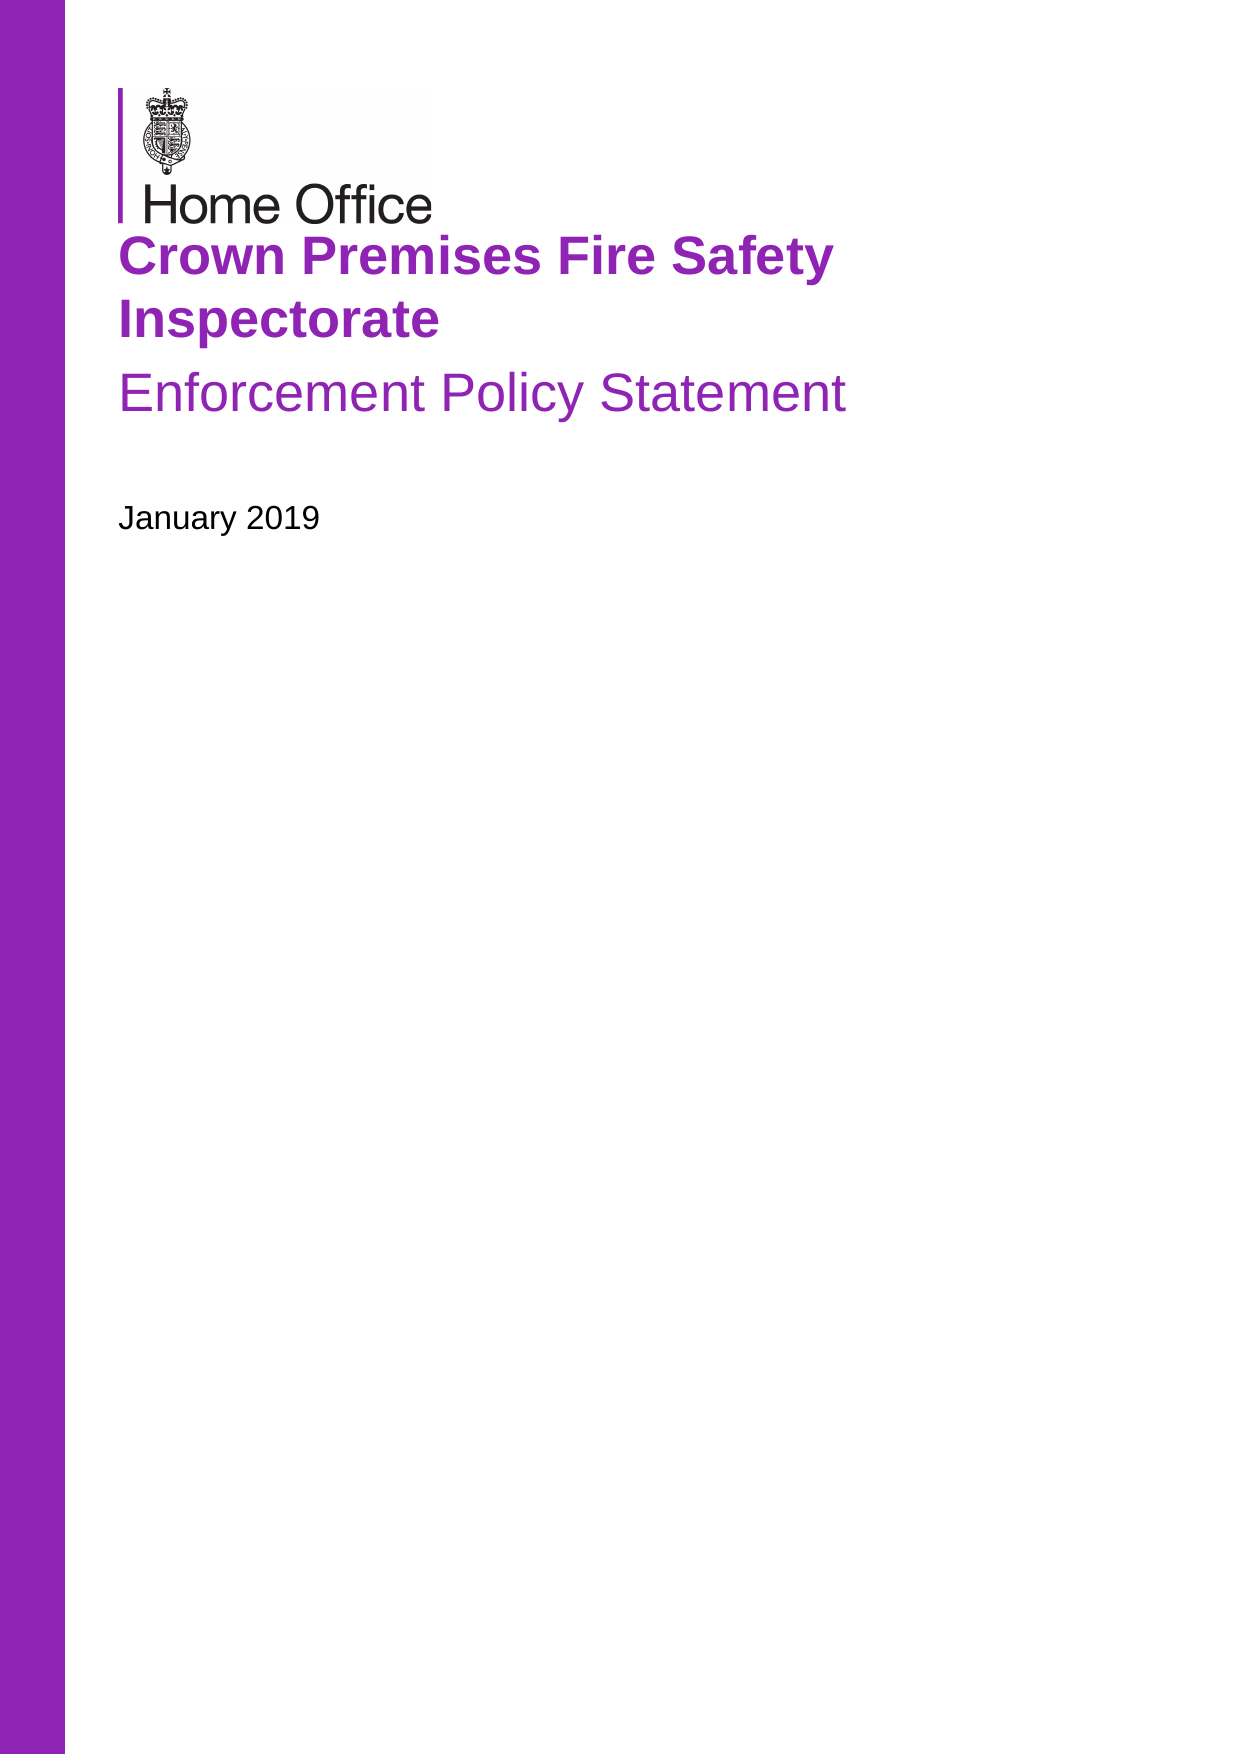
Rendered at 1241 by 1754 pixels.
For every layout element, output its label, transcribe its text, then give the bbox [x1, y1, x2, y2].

subtitle Enforcement Policy Statement [118, 361, 1122, 423]
title Crown Premises Fire Safety Inspectorate [118, 89, 1122, 348]
text January 2019 [118, 498, 1122, 537]
